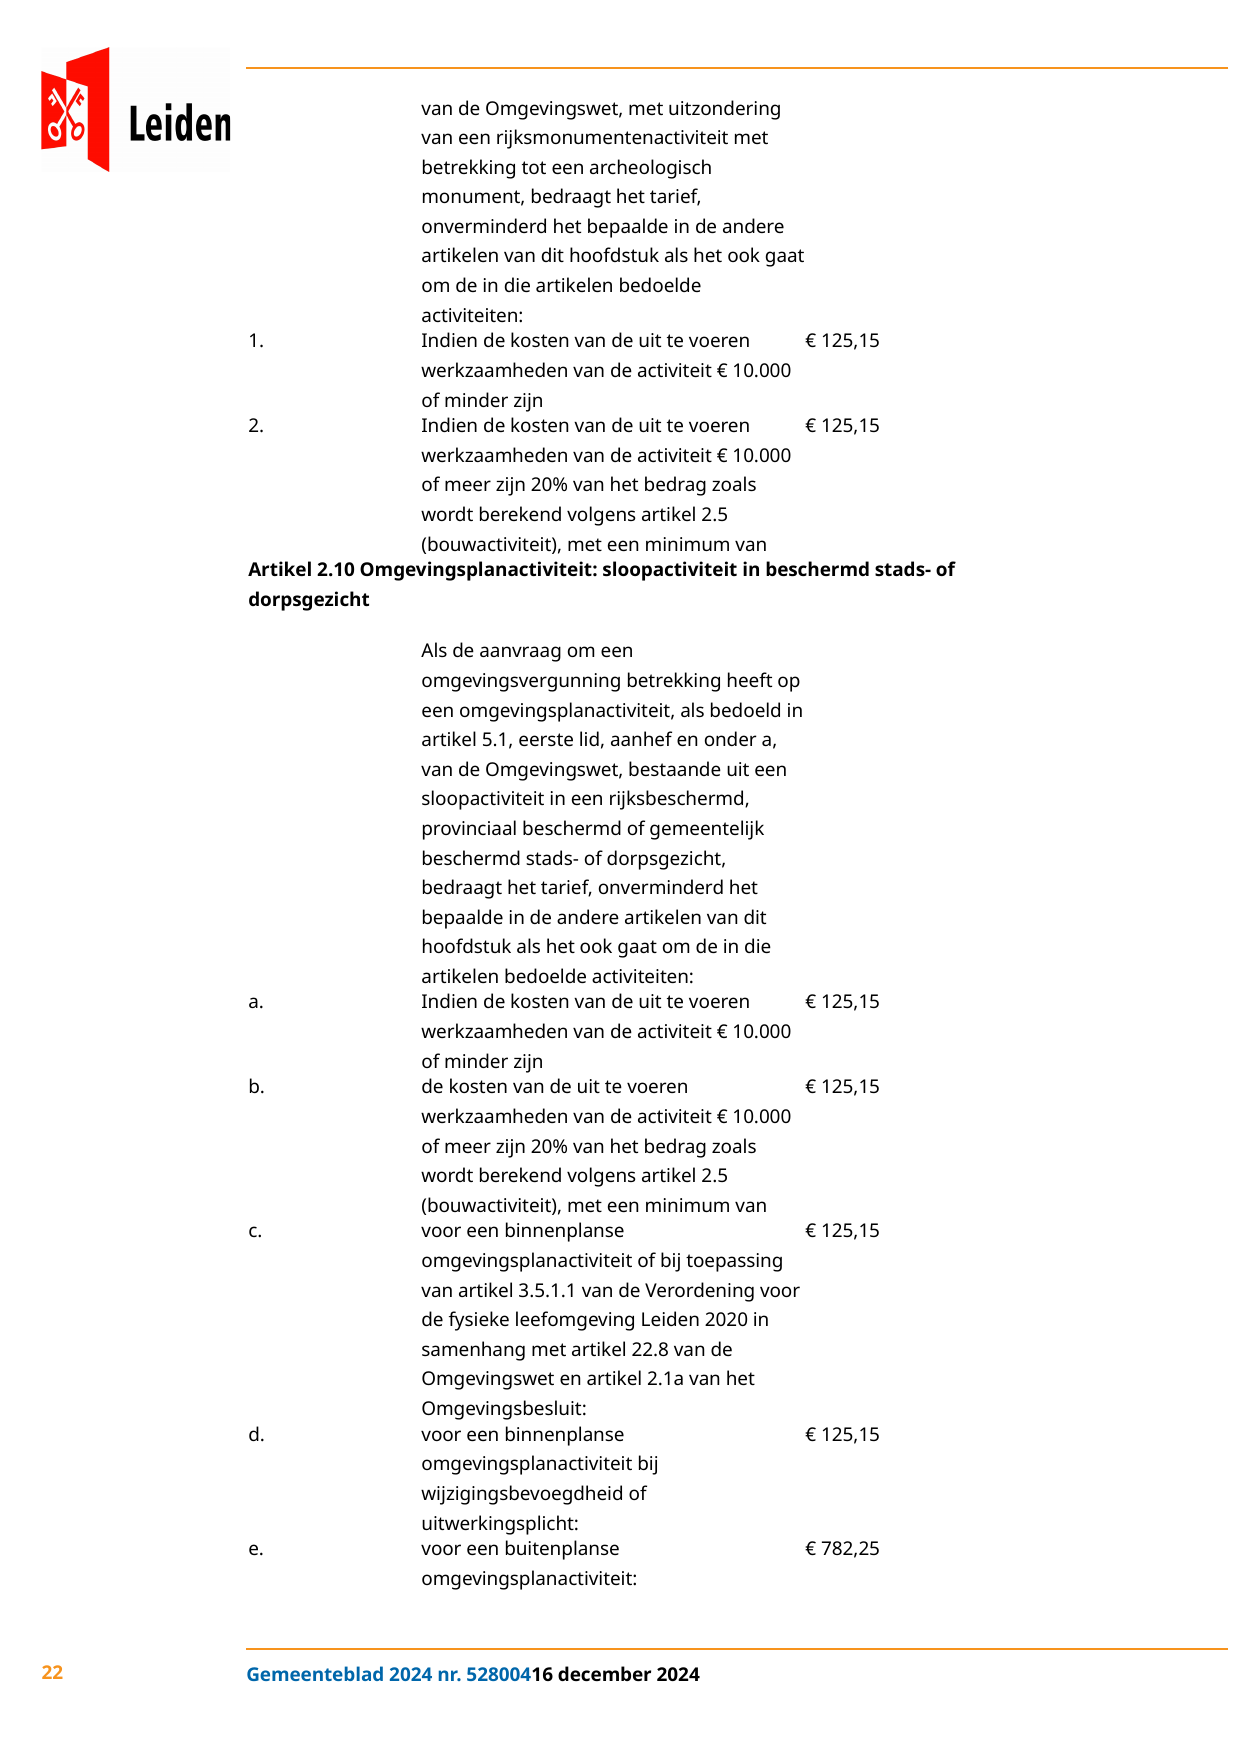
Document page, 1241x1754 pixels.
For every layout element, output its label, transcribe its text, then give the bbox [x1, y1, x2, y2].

table_cell voor een buitenplanse omgevingsplanactiviteit: [421, 1535, 805, 1591]
table_cell [979, 989, 1152, 1074]
table_cell 1. [248, 328, 421, 412]
table_cell [979, 413, 1152, 557]
table_cell [979, 1218, 1152, 1421]
table_cell [979, 1074, 1152, 1218]
table_cell [979, 638, 1152, 989]
table_cell [805, 612, 978, 638]
table_cell [805, 95, 978, 328]
table_cell c. [248, 1218, 421, 1421]
table_cell Als de aanvraag om een omgevingsvergunning betrekking heeft op een omgevingsplanactiviteit, als bedoeld in artikel 5.1, eerste lid, aanhef en onder a, van de Omgevingswet, bestaande uit een sloopactiviteit in een rijksbeschermd, provinciaal beschermd of gemeentelijk beschermd stads- of dorpsgezicht, bedraagt het tarief, onverminderd het bepaalde in de andere artikelen van dit hoofdstuk als het ook gaat om de in die artikelen bedoelde activiteiten: [421, 638, 805, 989]
table_cell voor een binnenplanse omgevingsplanactiviteit bij wijzigingsbevoegdheid of uitwerkingsplicht: [421, 1421, 805, 1535]
table_cell [979, 1535, 1152, 1591]
table_cell [979, 612, 1152, 638]
table_cell Indien de kosten van de uit te voeren werkzaamheden van de activiteit € 10.000 of meer zijn 20% van het bedrag zoals wordt berekend volgens artikel 2.5 (bouwactiviteit), met een minimum van [421, 413, 805, 557]
table_cell [248, 612, 421, 638]
table_cell van de Omgevingswet, met uitzondering van een rijksmonumentenactiviteit met betrekking tot een archeologisch monument, bedraagt het tarief, onverminderd het bepaalde in de andere artikelen van dit hoofdstuk als het ook gaat om de in die artikelen bedoelde activiteiten: [421, 95, 805, 328]
table_cell d. [248, 1421, 421, 1535]
table_cell € 125,15 [805, 413, 978, 557]
table_cell € 125,15 [805, 1074, 978, 1218]
table_cell de kosten van de uit te voeren werkzaamheden van de activiteit € 10.000 of meer zijn 20% van het bedrag zoals wordt berekend volgens artikel 2.5 (bouwactiviteit), met een minimum van [421, 1074, 805, 1218]
table_cell e. [248, 1535, 421, 1591]
table_cell [248, 95, 421, 328]
table_cell voor een binnenplanse omgevingsplanactiviteit of bij toepassing van artikel 3.5.1.1 van de Verordening voor de fysieke leefomgeving Leiden 2020 in samenhang met artikel 22.8 van de Omgevingswet en artikel 2.1a van het Omgevingsbesluit: [421, 1218, 805, 1421]
table_cell Indien de kosten van de uit te voeren werkzaamheden van de activiteit € 10.000 of minder zijn [421, 989, 805, 1074]
table_cell [979, 328, 1152, 412]
table_cell € 125,15 [805, 1218, 978, 1421]
table_cell Indien de kosten van de uit te voeren werkzaamheden van de activiteit € 10.000 of minder zijn [421, 328, 805, 412]
table_cell € 125,15 [805, 328, 978, 412]
table_cell Artikel 2.10 Omgevingsplanactiviteit: sloopactiviteit in beschermd stads- of dorpsgezicht [248, 557, 978, 612]
table_cell € 782,25 [805, 1535, 978, 1591]
table_cell [805, 638, 978, 989]
table_cell b. [248, 1074, 421, 1218]
table_cell € 125,15 [805, 989, 978, 1074]
picture [41, 47, 231, 172]
table_cell 2. [248, 413, 421, 557]
table_cell [248, 638, 421, 989]
table_cell [979, 1421, 1152, 1535]
table_cell [421, 612, 805, 638]
table_cell a. [248, 989, 421, 1074]
table_cell [979, 95, 1152, 328]
table_cell € 125,15 [805, 1421, 978, 1535]
